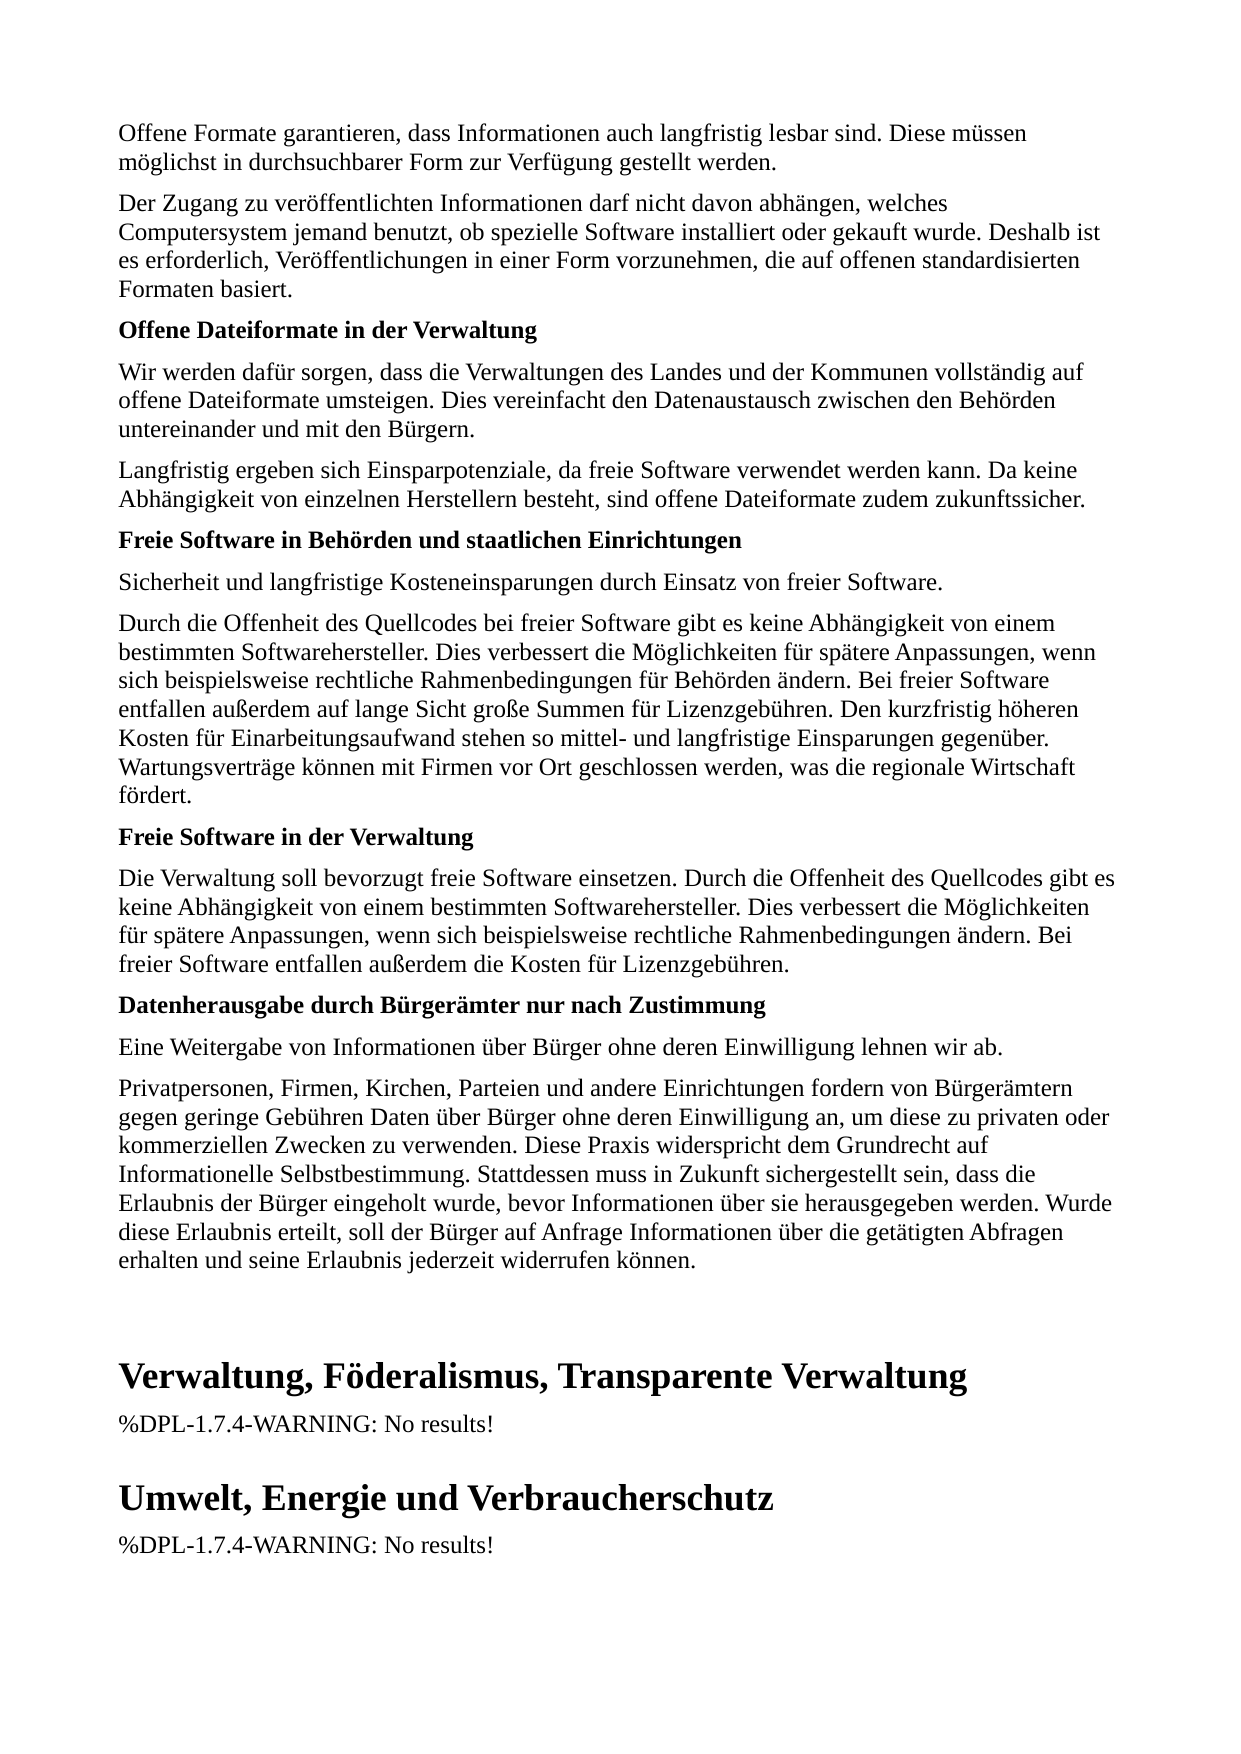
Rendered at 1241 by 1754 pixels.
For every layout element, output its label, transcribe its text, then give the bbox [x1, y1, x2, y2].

text Datenherausgabe durch Bürgerämter nur nach Zustimmung [118, 991, 1122, 1019]
subtitle Umwelt, Energie und Verbraucherschutz [118, 1475, 1122, 1518]
text Eine Weitergabe von Informationen über Bürger ohne deren Einwilligung lehnen wir ab. [118, 1032, 1122, 1061]
text Freie Software in der Verwaltung [118, 822, 1122, 851]
text Durch die Offenheit des Quellcodes bei freier Software gibt es keine Abhängigkeit von einem bestimmten Softwarehersteller. Dies verbessert die Möglichkeiten für spätere Anpassungen, wenn sich beispielsweise rechtliche Rahmenbedingungen für Behörden ändern. Bei freier Software entfallen außerdem auf lange Sicht große Summen für Lizenzgebühren. Den kurzfristig höheren Kosten für Einarbeitungsaufwand stehen so mittel- und langfristige Einsparungen gegenüber. Wartungsverträge können mit Firmen vor Ort geschlossen werden, was die regionale Wirtschaft fördert. [118, 608, 1122, 809]
text Die Verwaltung soll bevorzugt freie Software einsetzen. Durch die Offenheit des Quellcodes gibt es keine Abhängigkeit von einem bestimmten Softwarehersteller. Dies verbessert die Möglichkeiten für spätere Anpassungen, wenn sich beispielsweise rechtliche Rahmenbedingungen ändern. Bei freier Software entfallen außerdem die Kosten für Lizenzgebühren. [118, 863, 1122, 978]
text Wir werden dafür sorgen, dass die Verwaltungen des Landes und der Kommunen vollständig auf offene Dateiformate umsteigen. Dies vereinfacht den Datenaustausch zwischen den Behörden untereinander und mit den Bürgern. [118, 357, 1122, 443]
text %DPL-1.7.4-WARNING: No results! [118, 1409, 1122, 1437]
subtitle Verwaltung, Föderalismus, Transparente Verwaltung [118, 1353, 1122, 1396]
text Offene Dateiformate in der Verwaltung [118, 316, 1122, 344]
text Privatpersonen, Firmen, Kirchen, Parteien und andere Einrichtungen fordern von Bürgerämtern gegen geringe Gebühren Daten über Bürger ohne deren Einwilligung an, um diese zu privaten oder kommerziellen Zwecken zu verwenden. Diese Praxis widerspricht dem Grundrecht auf Informationelle Selbstbestimmung. Stattdessen muss in Zukunft sichergestellt sein, dass die Erlaubnis der Bürger eingeholt wurde, bevor Informationen über sie herausgegeben werden. Wurde diese Erlaubnis erteilt, soll der Bürger auf Anfrage Informationen über die getätigten Abfragen erhalten und seine Erlaubnis jederzeit widerrufen können. [118, 1073, 1122, 1274]
text Der Zugang zu veröffentlichten Informationen darf nicht davon abhängen, welches Computersystem jemand benutzt, ob spezielle Software installiert oder gekauft wurde. Deshalb ist es erforderlich, Veröffentlichungen in einer Form vorzunehmen, die auf offenen standardisierten Formaten basiert. [118, 188, 1122, 303]
text Langfristig ergeben sich Einsparpotenziale, da freie Software verwendet werden kann. Da keine Abhängigkeit von einzelnen Herstellern besteht, sind offene Dateiformate zudem zukunftssicher. [118, 456, 1122, 513]
text Sicherheit und langfristige Kosteneinsparungen durch Einsatz von freier Software. [118, 567, 1122, 596]
text %DPL-1.7.4-WARNING: No results! [118, 1531, 1122, 1559]
text Offene Formate garantieren, dass Informationen auch langfristig lesbar sind. Diese müssen möglichst in durchsuchbarer Form zur Verfügung gestellt werden. [118, 118, 1122, 176]
text Freie Software in Behörden und staatlichen Einrichtungen [118, 526, 1122, 554]
